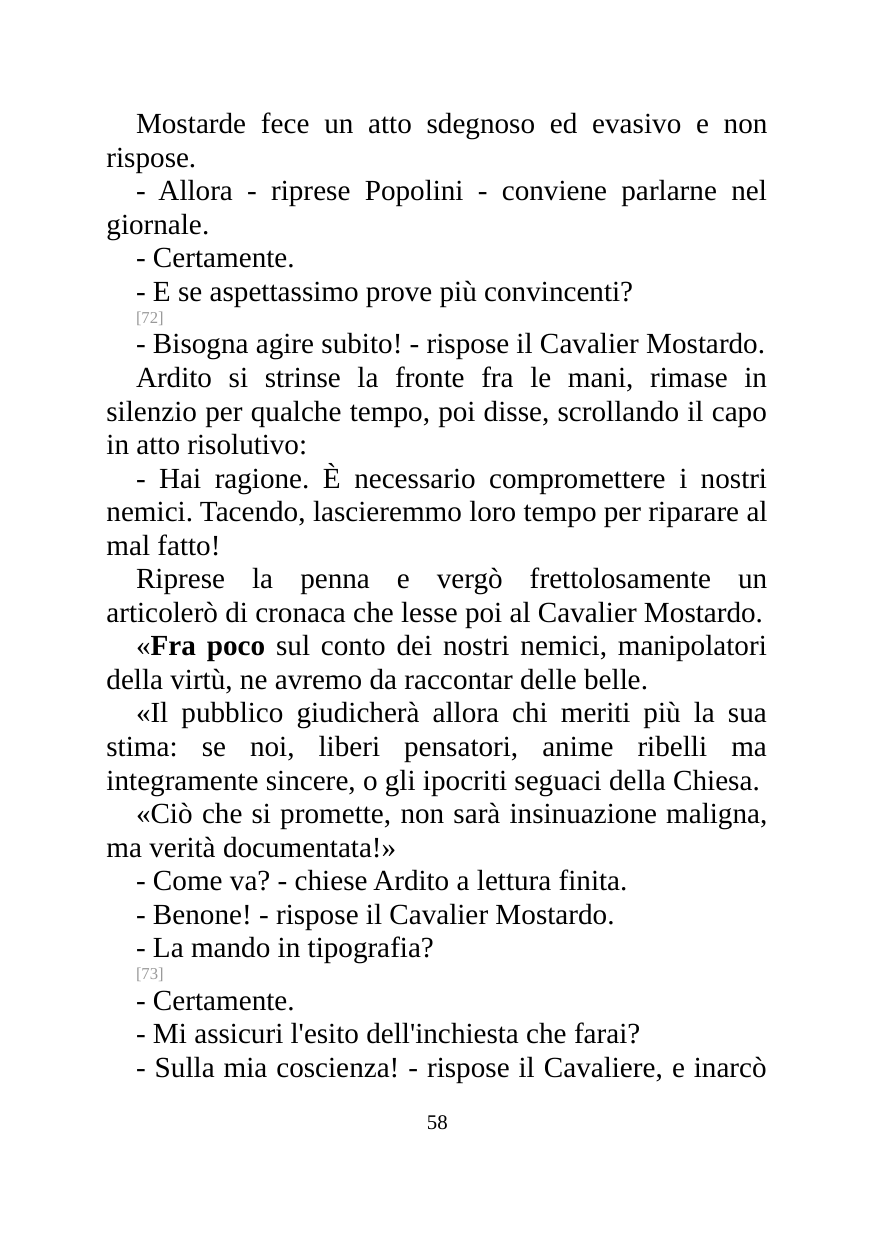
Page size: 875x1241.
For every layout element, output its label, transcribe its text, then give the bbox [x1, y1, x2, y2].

text [73] [164, 964, 768, 983]
text - E se aspettassimo prove più convincenti? [106, 274, 768, 307]
text Ardito si strinse la fronte fra le mani, rimase in silenzio per qualche tempo, poi disse, scrollando il capo in atto risolutivo: [106, 360, 768, 461]
text - Hai ragione. È necessario compromettere i nostri nemici. Tacendo, lascieremmo loro tempo per riparare al mal fatto! [106, 461, 768, 561]
text [73] [106, 964, 136, 983]
text Mostarde fece un atto sdegnoso ed evasivo e non rispose. [106, 106, 768, 173]
text - Mi assicuri l'esito dell'inchiesta che farai? [106, 1017, 768, 1050]
text «Fra poco sul conto dei nostri nemici, manipolatori della virtù, ne avremo da raccontar delle belle. [106, 628, 768, 696]
text - La mando in tipografia? [106, 930, 768, 964]
text - Come va? - chiese Ardito a lettura finita. [106, 863, 768, 897]
text Riprese la penna e vergò frettolosamente un articolerò di cronaca che lesse poi al Cavalier Mostardo. [106, 561, 768, 628]
text [72] [106, 307, 768, 327]
text - Bisogna agire subito! - rispose il Cavalier Mostardo. [106, 327, 768, 360]
text «Ciò che si promette, non sarà insinuazione maligna, ma verità documentata!» [106, 796, 768, 863]
text «Il pubblico giudicherà allora chi meriti più la sua stima: se noi, liberi pensatori, anime ribelli ma integramente sincere, o gli ipocriti seguaci della Chiesa. [106, 696, 768, 796]
text - Sulla mia coscienza! - rispose il Cavaliere, e inarcò [106, 1050, 768, 1084]
text - Allora - riprese Popolini - conviene parlarne nel giornale. [106, 173, 768, 240]
text - Benone! - rispose il Cavalier Mostardo. [106, 897, 768, 930]
text - Certamente. [106, 983, 768, 1017]
text - Certamente. [106, 240, 768, 274]
